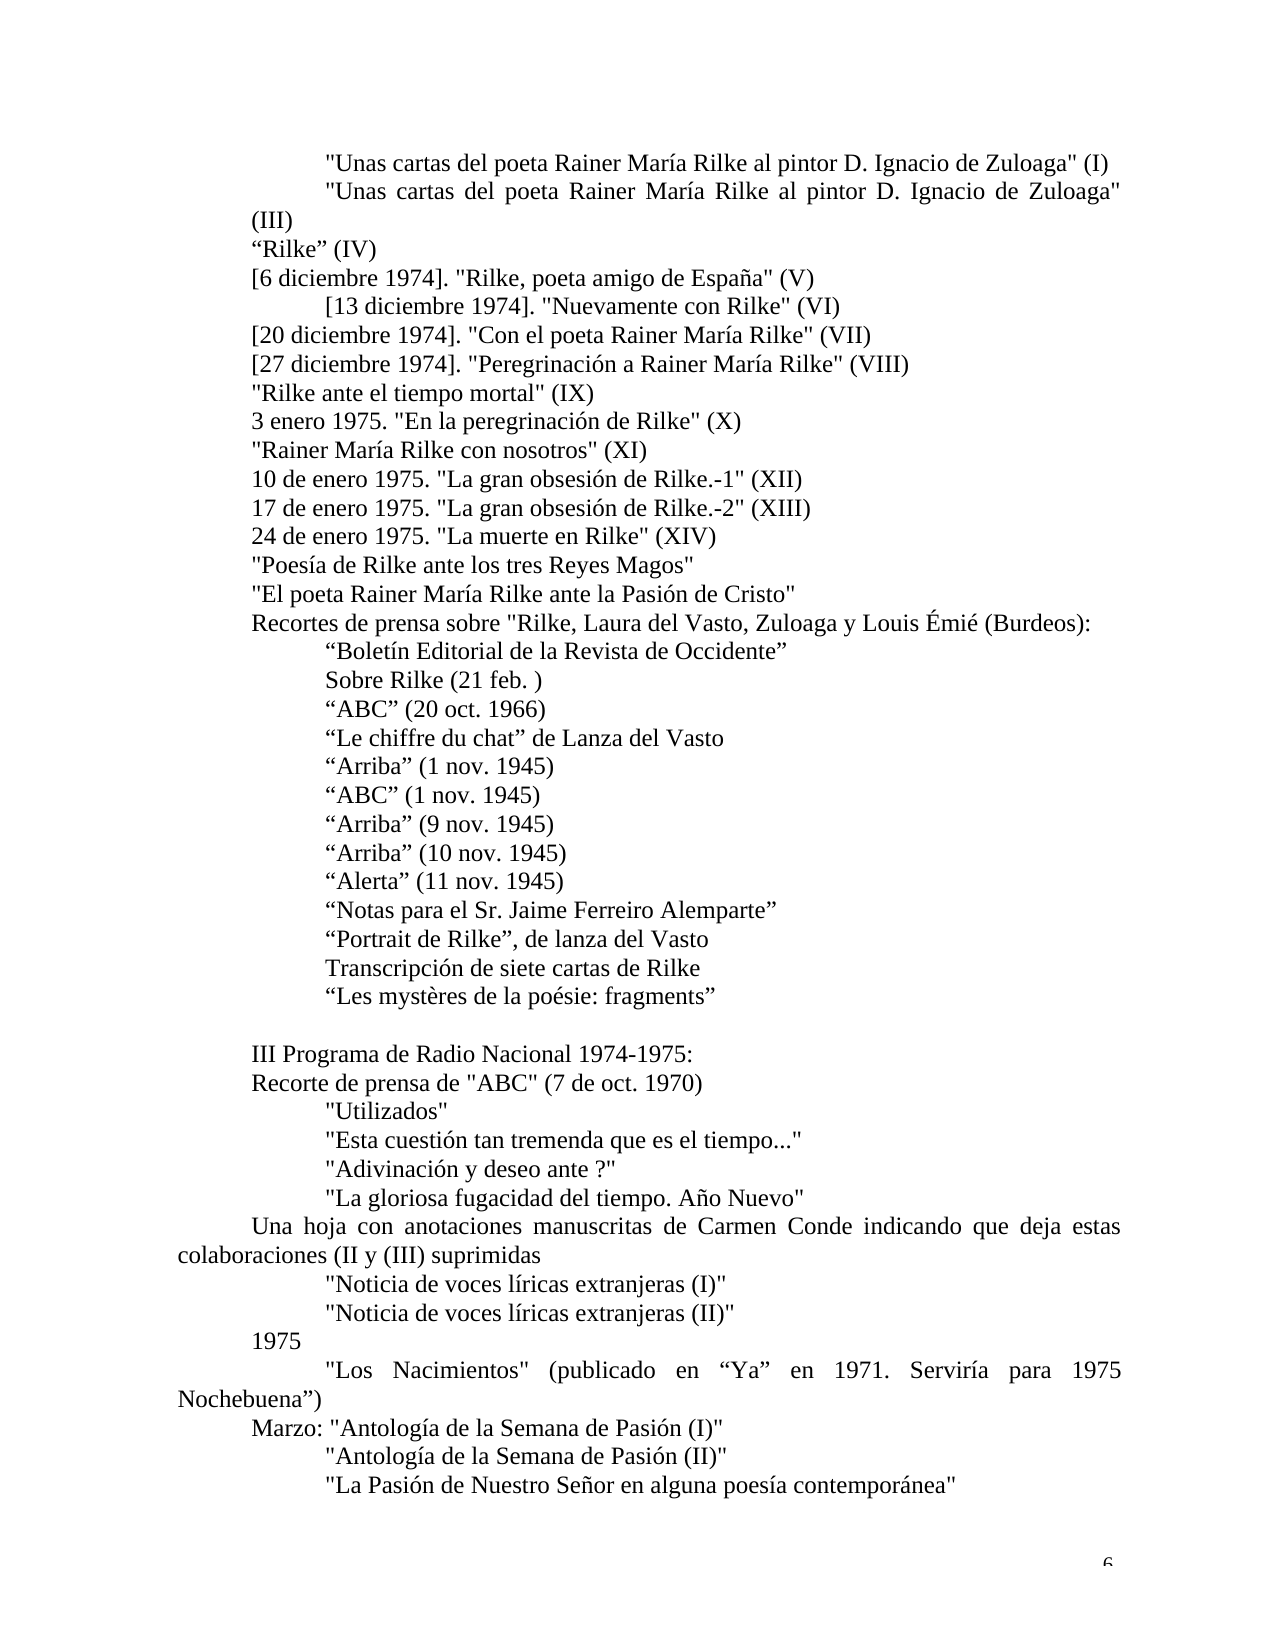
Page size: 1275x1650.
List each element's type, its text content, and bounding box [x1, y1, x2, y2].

text “ABC” (1 nov. 1945) [177, 780, 1122, 809]
text “Le chiffre du chat” de Lanza del Vasto [177, 723, 1122, 751]
text “Notas para el Sr. Jaime Ferreiro Alemparte” [177, 895, 1122, 924]
text “Alerta” (11 nov. 1945) [177, 866, 1122, 895]
text “Boletín Editorial de la Revista de Occidente” [177, 636, 1122, 665]
text Sobre Rilke (21 feb. ) [177, 665, 1122, 694]
text "Rilke ante el tiempo mortal" (IX) [177, 378, 1122, 406]
text Recorte de prensa de "ABC" (7 de oct. 1970) [177, 1068, 1122, 1096]
text “Arriba” (1 nov. 1945) [177, 751, 1122, 780]
text "Poesía de Rilke ante los tres Reyes Magos" [177, 550, 1122, 579]
text 24 de enero 1975. "La muerte en Rilke" (XIV) [177, 521, 1122, 550]
text "Noticia de voces líricas extranjeras (I)" [251, 1269, 1122, 1298]
text Recortes de prensa sobre "Rilke, Laura del Vasto, Zuloaga y Louis Émié (Burdeos): [177, 608, 1122, 636]
text "Esta cuestión tan tremenda que es el tiempo..." [177, 1125, 1122, 1154]
text "Unas cartas del poeta Rainer María Rilke al pintor D. Ignacio de Zuloaga" (I) [251, 148, 1122, 176]
text "La gloriosa fugacidad del tiempo. Año Nuevo" [177, 1183, 1122, 1211]
text "La Pasión de Nuestro Señor en alguna poesía contemporánea" [177, 1470, 1122, 1499]
text "Los Nacimientos" (publicado en “Ya” en 1971. Serviría para 1975 Nochebuena”) [177, 1355, 1122, 1413]
text “Arriba” (9 nov. 1945) [177, 809, 1122, 838]
text Transcripción de siete cartas de Rilke [177, 953, 1122, 981]
text 3 enero 1975. "En la peregrinación de Rilke" (X) [177, 406, 1122, 435]
text 10 de enero 1975. "La gran obsesión de Rilke.-1" (XII) [177, 464, 1122, 493]
text "Unas cartas del poeta Rainer María Rilke al pintor D. Ignacio de Zuloaga" (III) [251, 176, 1122, 234]
text "Noticia de voces líricas extranjeras (II)" [177, 1298, 1122, 1326]
text "Antología de la Semana de Pasión (II)" [177, 1441, 1122, 1470]
text “Portrait de Rilke”, de lanza del Vasto [177, 924, 1122, 953]
text “Les mystères de la poésie: fragments” [177, 981, 1122, 1010]
text 1975 [177, 1326, 1122, 1355]
text “Rilke” (IV) [177, 234, 1122, 263]
text "Utilizados" [251, 1096, 1122, 1125]
text [20 diciembre 1974]. "Con el poeta Rainer María Rilke" (VII) [177, 320, 1122, 349]
text "El poeta Rainer María Rilke ante la Pasión de Cristo" [177, 579, 1122, 608]
text "Rainer María Rilke con nosotros" (XI) [177, 435, 1122, 464]
text Marzo: "Antología de la Semana de Pasión (I)" [177, 1413, 1122, 1441]
text 17 de enero 1975. "La gran obsesión de Rilke.-2" (XIII) [177, 493, 1122, 521]
text “ABC” (20 oct. 1966) [177, 694, 1122, 723]
text “Arriba” (10 nov. 1945) [177, 838, 1122, 866]
text [13 diciembre 1974]. "Nuevamente con Rilke" (VI) [251, 291, 1122, 320]
text [27 diciembre 1974]. "Peregrinación a Rainer María Rilke" (VIII) [177, 349, 1122, 378]
text [6 diciembre 1974]. "Rilke, poeta amigo de España" (V) [177, 263, 1122, 291]
text III Programa de Radio Nacional 1974-1975: [177, 1039, 1122, 1068]
text Una hoja con anotaciones manuscritas de Carmen Conde indicando que deja estas colaboraciones (II y (III) suprimidas [177, 1211, 1122, 1269]
text "Adivinación y deseo ante ?" [177, 1154, 1122, 1183]
